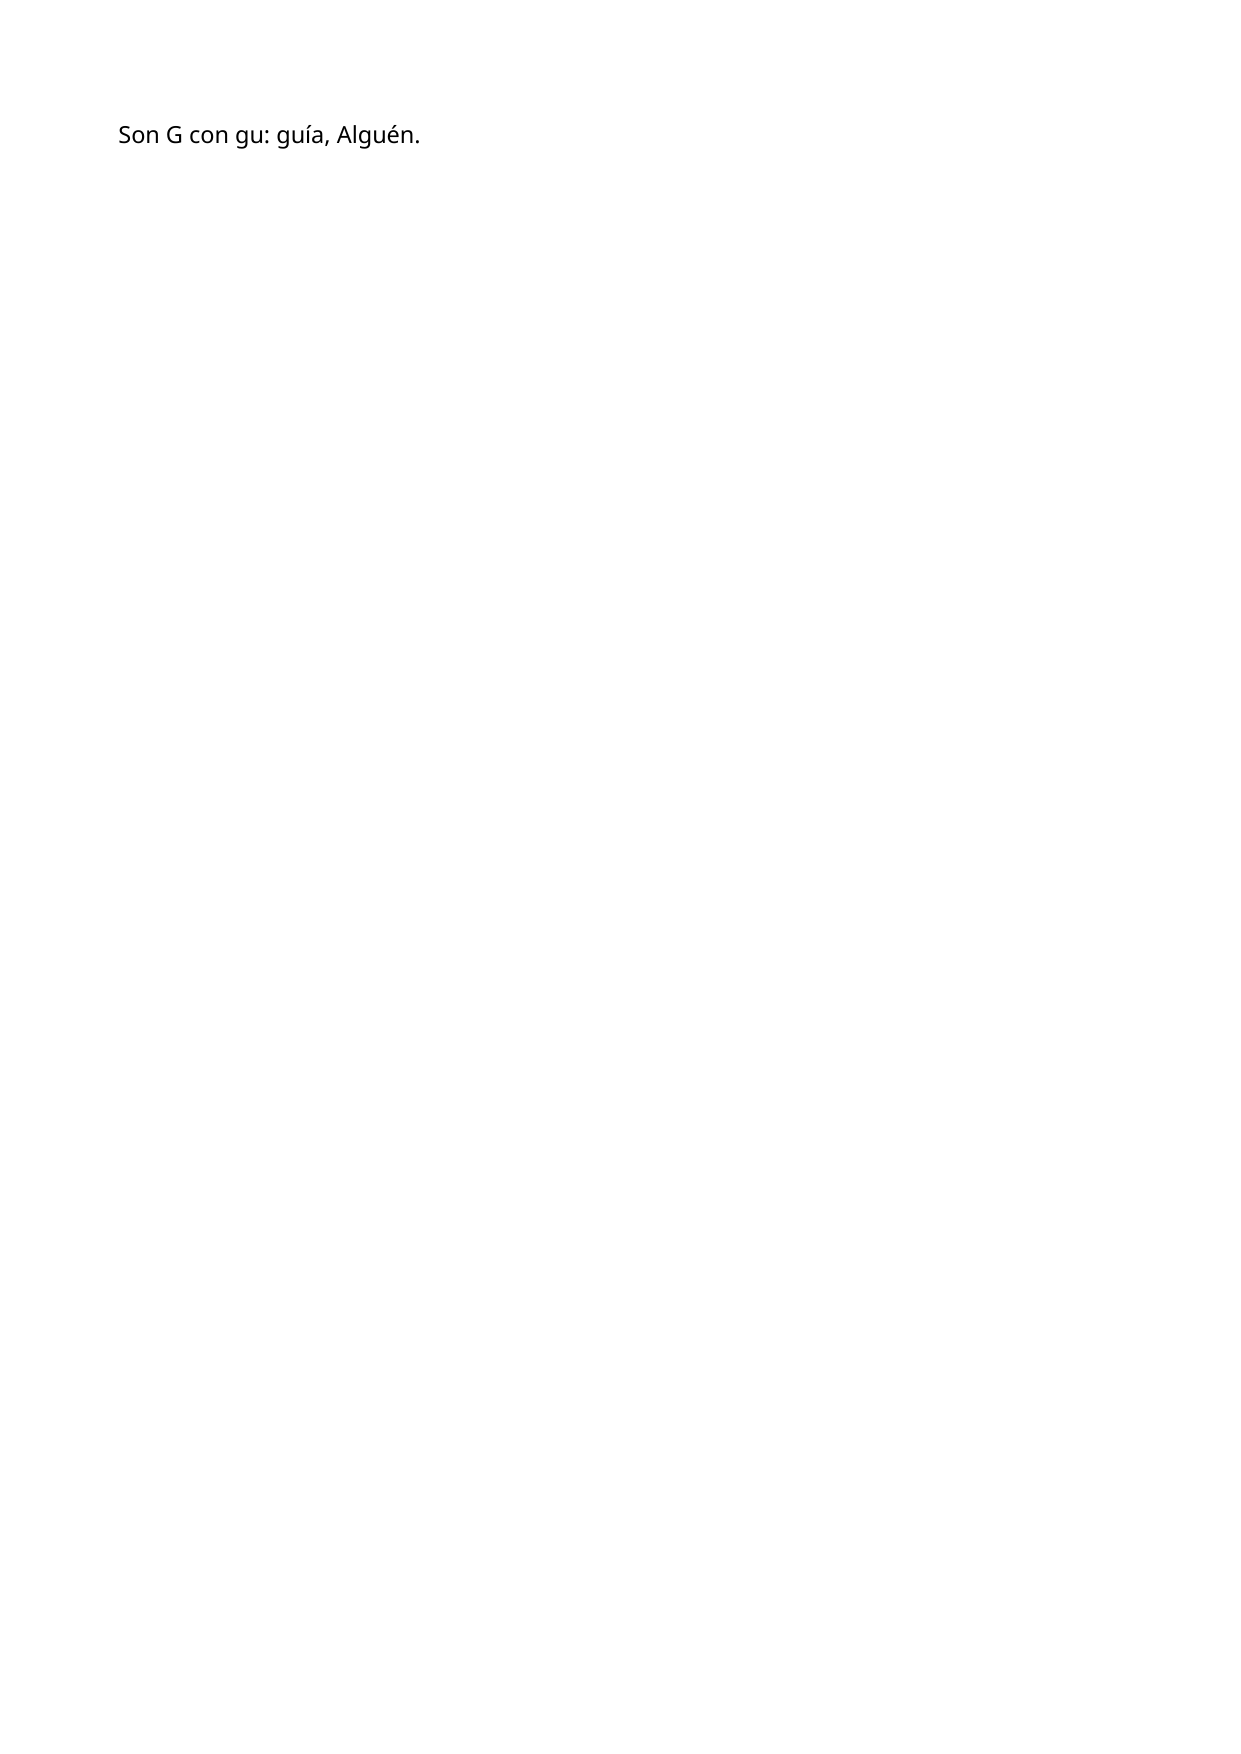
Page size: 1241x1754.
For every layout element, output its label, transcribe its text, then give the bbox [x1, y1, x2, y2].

text Son G con gu: guía, Alguén. [118, 118, 1122, 150]
